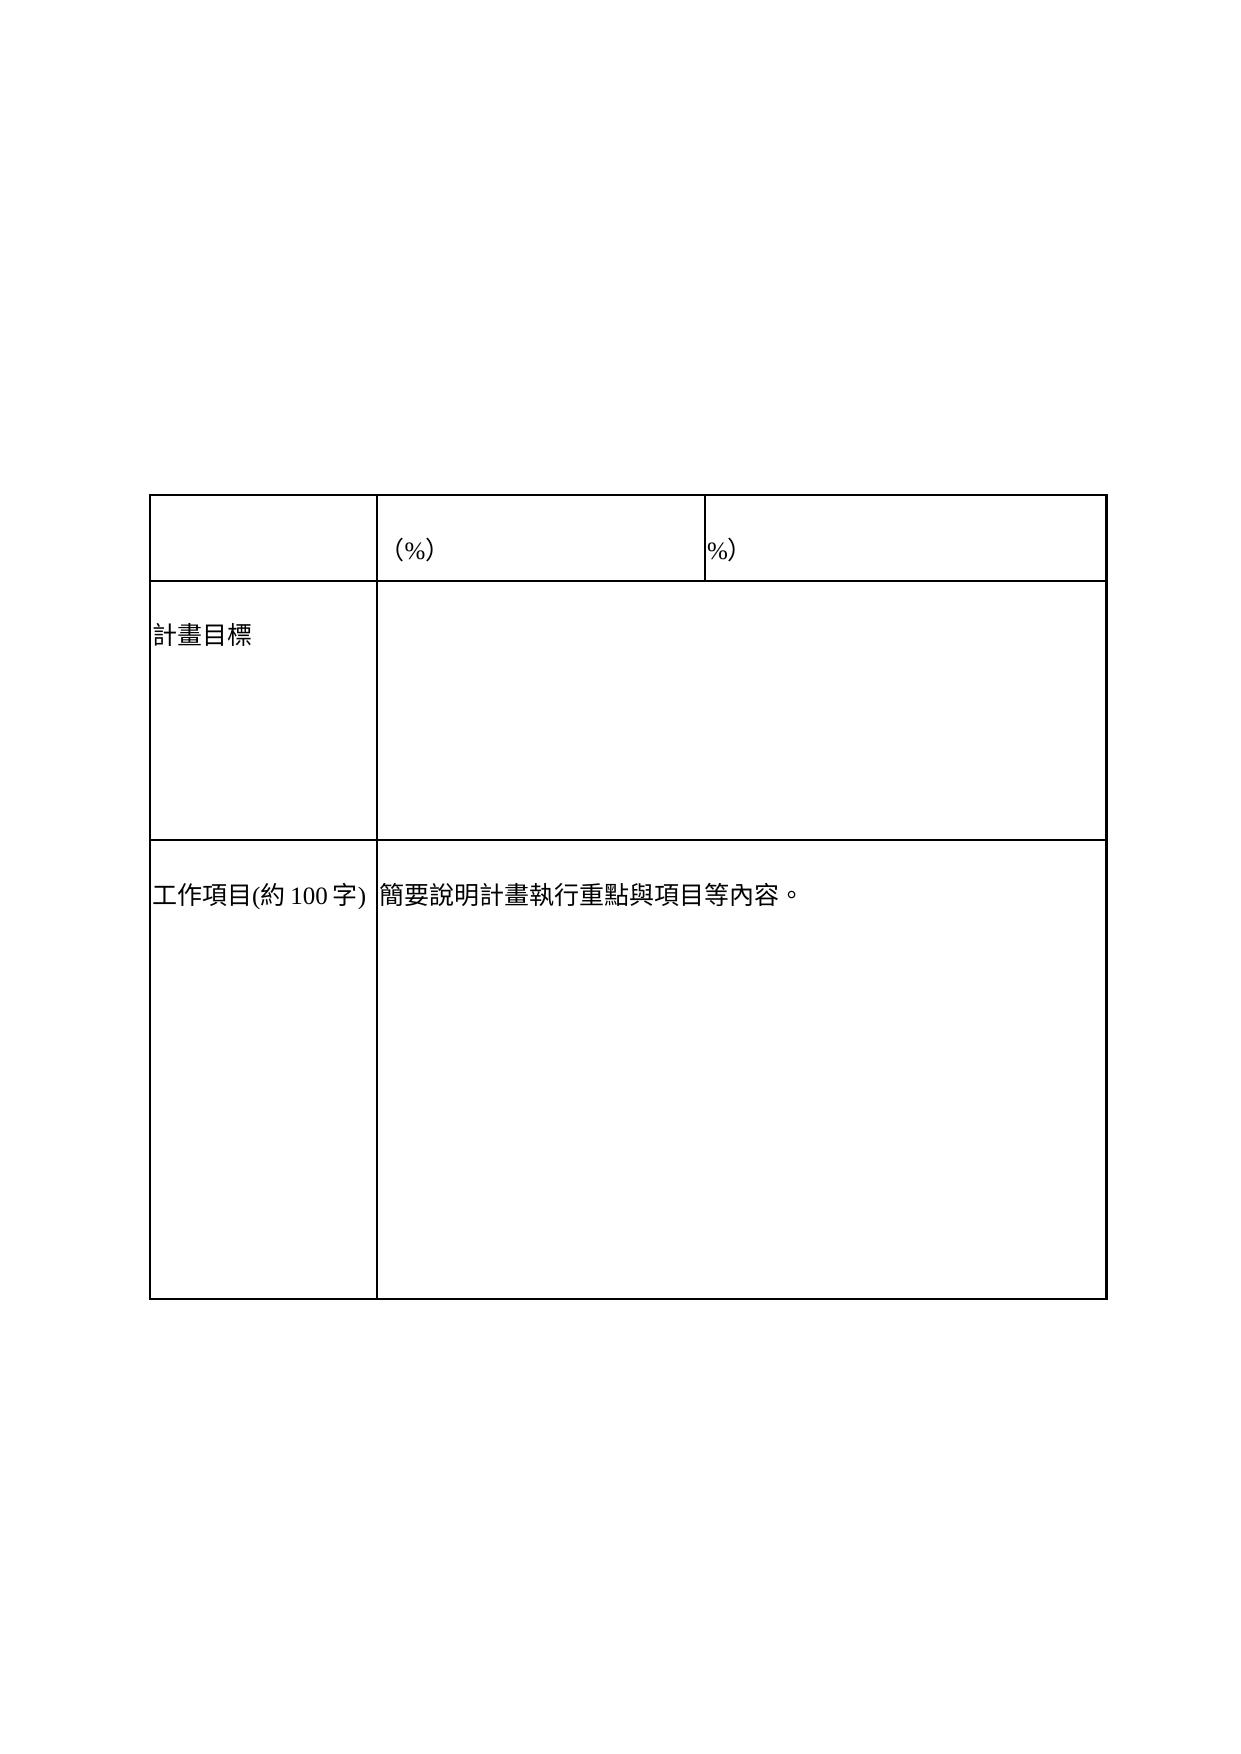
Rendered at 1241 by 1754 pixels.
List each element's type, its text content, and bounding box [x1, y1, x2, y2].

table_cell [378, 582, 1105, 839]
table_cell 工作項目(約100字) [151, 841, 376, 1298]
table_cell 計畫目標 [151, 582, 376, 839]
table_cell [151, 496, 376, 579]
table_cell （%） [378, 496, 704, 579]
table_cell 簡要說明計畫執行重點與項目等內容。 [378, 841, 1105, 1298]
table_cell %） [706, 496, 1105, 579]
